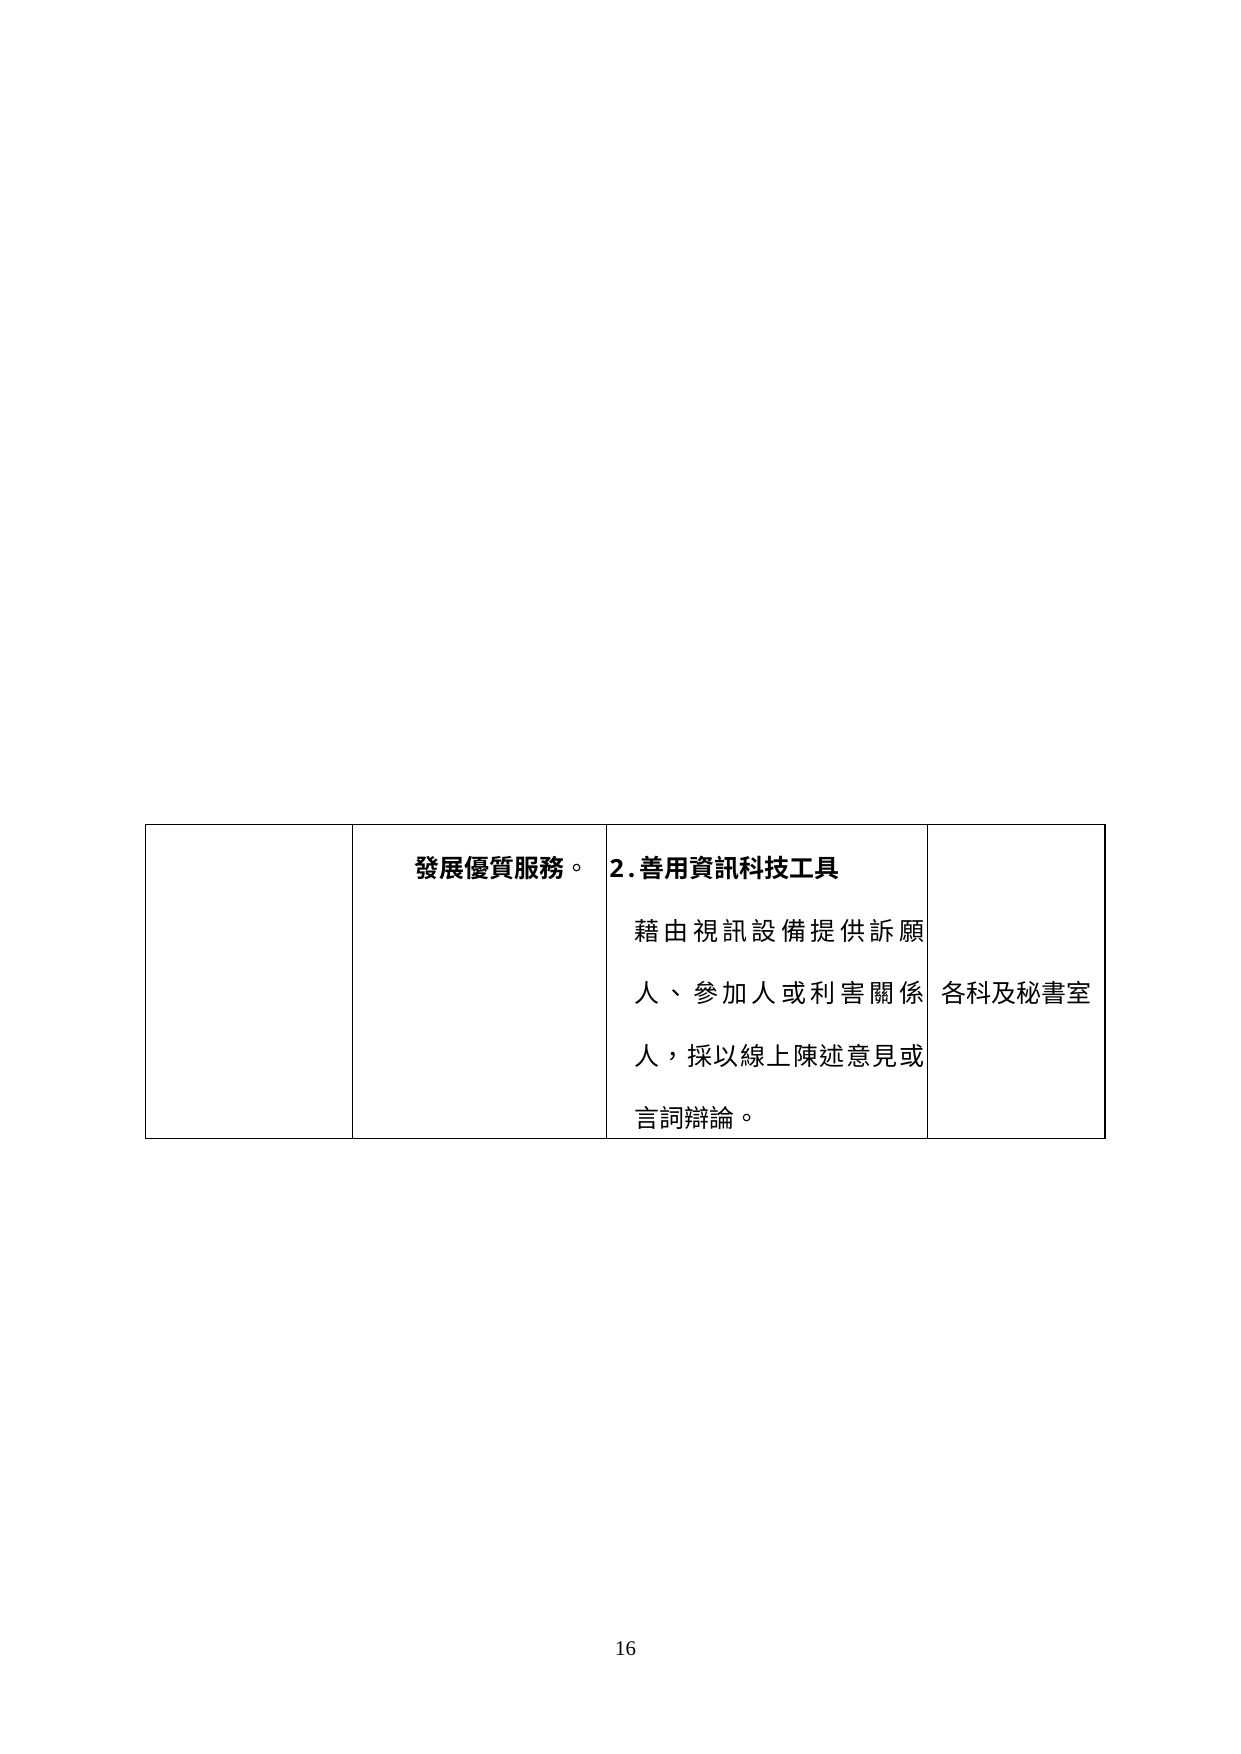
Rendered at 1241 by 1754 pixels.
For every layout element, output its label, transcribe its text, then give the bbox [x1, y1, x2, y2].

table_cell 發展優質服務。 [353, 825, 606, 1138]
table_cell [146, 825, 352, 1138]
table_cell 各科及秘書室 [928, 825, 1104, 1138]
table_cell 2.善用資訊科技工具 藉由視訊設備提供訴願人、參加人或利害關係人，採以線上陳述意見或言詞辯論。 [607, 825, 927, 1138]
